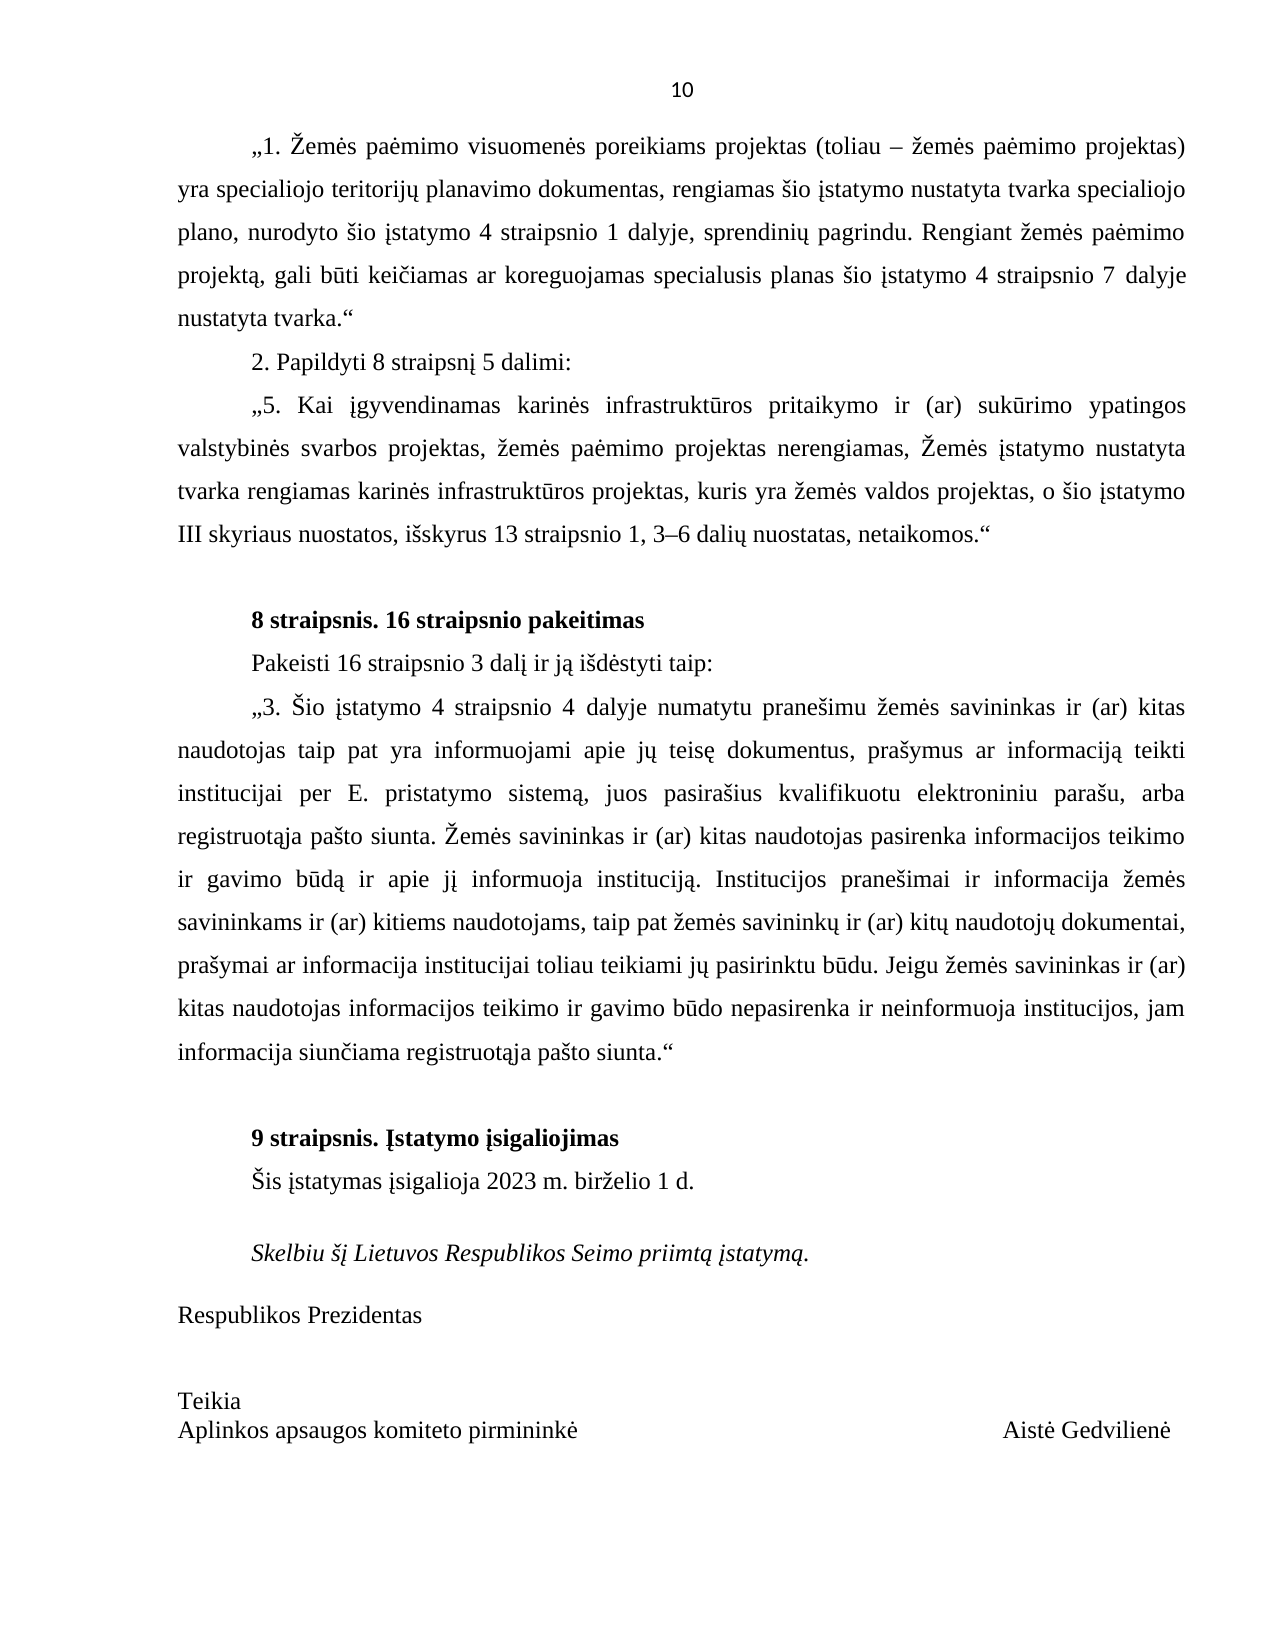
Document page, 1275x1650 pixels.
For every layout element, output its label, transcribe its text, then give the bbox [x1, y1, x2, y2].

text „1. Žemės paėmimo visuomenės poreikiams projektas (toliau – žemės paėmimo projektas) yra specialiojo teritorijų planavimo dokumentas, rengiamas šio įstatymo nustatyta tvarka specialiojo plano, nurodyto šio įstatymo 4 straipsnio 1 dalyje, sprendinių pagrindu. Rengiant žemės paėmimo projektą, gali būti keičiamas ar koreguojamas specialusis planas šio įstatymo 4 straipsnio 7 dalyje nustatyta tvarka.“ [177, 131, 1186, 332]
text „3. Šio įstatymo 4 straipsnio 4 dalyje numatytu pranešimu žemės savininkas ir (ar) kitas naudotojas taip pat yra informuojami apie jų teisę dokumentus, prašymus ar informaciją teikti institucijai per E. pristatymo sistemą, juos pasirašius kvalifikuotu elektroniniu parašu, arba registruotąja pašto siunta. Žemės savininkas ir (ar) kitas naudotojas pasirenka informacijos teikimo ir gavimo būdą ir apie jį informuoja instituciją. Institucijos pranešimai ir informacija žemės savininkams ir (ar) kitiems naudotojams, taip pat žemės savininkų ir (ar) kitų naudotojų dokumentai, prašymai ar informacija institucijai toliau teikiami jų pasirinktu būdu. Jeigu žemės savininkas ir (ar) kitas naudotojas informacijos teikimo ir gavimo būdo nepasirenka ir neinformuoja institucijos, jam informacija siunčiama registruotąja pašto siunta.“ [177, 692, 1186, 1065]
text Aplinkos apsaugos komiteto pirmininkė Aistė Gedvilienė [177, 1415, 1186, 1443]
text Respublikos Prezidentas [177, 1300, 1186, 1328]
text 8 straipsnis. 16 straipsnio pakeitimas [177, 605, 1186, 634]
text 2. Papildyti 8 straipsnį 5 dalimi: [177, 347, 1186, 375]
text Teikia [177, 1386, 1186, 1415]
text Skelbiu šį Lietuvos Respublikos Seimo priimtą įstatymą. [177, 1238, 1186, 1267]
text 9 straipsnis. Įstatymo įsigaliojimas [177, 1123, 1186, 1152]
text „5. Kai įgyvendinamas karinės infrastruktūros pritaikymo ir (ar) sukūrimo ypatingos valstybinės svarbos projektas, žemės paėmimo projektas nerengiamas, Žemės įstatymo nustatyta tvarka rengiamas karinės infrastruktūros projektas, kuris yra žemės valdos projektas, o šio įstatymo III skyriaus nuostatos, išskyrus 13 straipsnio 1, 3–6 dalių nuostatas, netaikomos.“ [177, 390, 1186, 548]
text Šis įstatymas įsigalioja 2023 m. birželio 1 d. [177, 1166, 1186, 1195]
text Pakeisti 16 straipsnio 3 dalį ir ją išdėstyti taip: [177, 648, 1186, 677]
